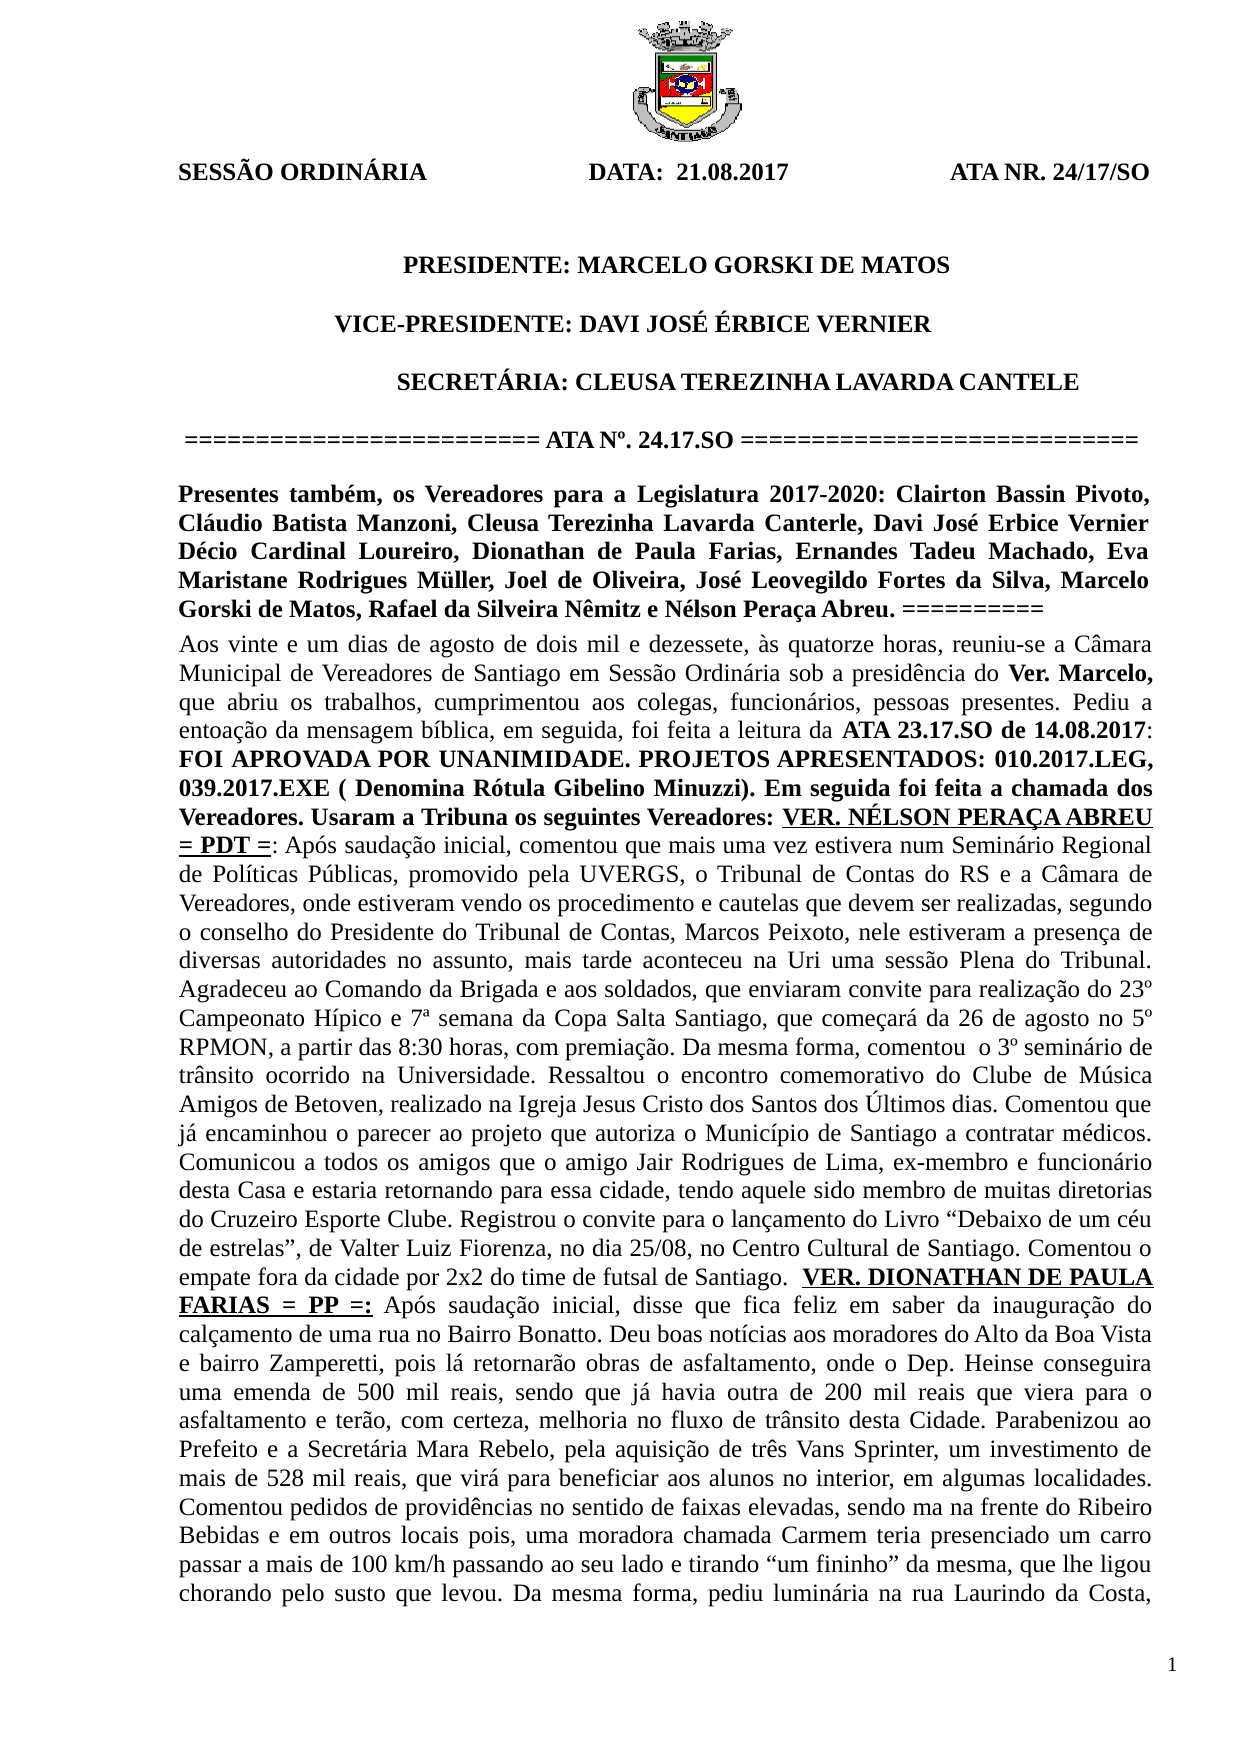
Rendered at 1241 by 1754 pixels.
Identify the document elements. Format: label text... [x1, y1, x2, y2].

text SECRETÁRIA: CLEUSA TEREZINHA LAVARDA CANTELE [178, 367, 1153, 396]
subtitle SESSÃO ORDINÁRIA DATA: 21.08.2017 ATA NR. 24/17/SO [178, 157, 1150, 186]
text VICE-PRESIDENTE: DAVI JOSÉ ÉRBICE VERNIER [178, 309, 1153, 338]
text Presentes também, os Vereadores para a Legislatura 2017-2020: Clairton Bassin Pivoto, Cláudio Batista Manzoni, Cleusa Terezinha Lavarda Canterle, Davi José Erbice Vernier Décio Cardinal Loureiro, Dionathan de Paula Farias, Ernandes Tadeu Machado, Eva Maristane Rodrigues Müller, Joel de Oliveira, José Leovegildo Fortes da Silva, Marcelo Gorski de Matos, Rafael da Silveira Nêmitz e Nélson Peraça Abreu. ========== [178, 479, 1150, 623]
subtitle ========================= ATA Nº. 24.17.SO ============================ [178, 425, 1153, 454]
text PRESIDENTE: MARCELO GORSKI DE MATOS [178, 251, 1153, 279]
list Aos vinte e um dias de agosto de dois mil e dezessete, às quatorze horas, reuniu-se a Câmara Municipal de Vereadores de Santiago em Sessão Ordinária sob a presidência do Ver. Marcelo, que abriu os trabalhos, cumprimentou aos colegas, funcionários, pessoas presentes. Pediu a entoação da mensagem bíblica, em seguida, foi feita a leitura da ATA 23.17.SO de 14.08.2017: FOI APROVADA POR UNANIMIDADE. PROJETOS APRESENTADOS: 010.2017.LEG, 039.2017.EXE ( Denomina Rótula Gibelino Minuzzi). Em seguida foi feita a chamada dos Vereadores. Usaram a Tribuna os seguintes Vereadores: VER. NÉLSON PERAÇA ABREU = PDT =: Após saudação inicial, comentou que mais uma vez estivera num Seminário Regional de Políticas Públicas, promovido pela UVERGS, o Tribunal de Contas do RS e a Câmara de Vereadores, onde estiveram vendo os procedimento e cautelas que devem ser realizadas, segundo o conselho do Presidente do Tribunal de Contas, Marcos Peixoto, nele estiveram a presença de diversas autoridades no assunto, mais tarde aconteceu na Uri uma sessão Plena do Tribunal. Agradeceu ao Comando da Brigada e aos soldados, que enviaram convite para realização do 23º Campeonato Hípico e 7ª semana da Copa Salta Santiago, que começará da 26 de agosto no 5º RPMON, a partir das 8:30 horas, com premiação. Da mesma forma, comentou o 3º seminário de trânsito ocorrido na Universidade. Ressaltou o encontro comemorativo do Clube de Música Amigos de Betoven, realizado na Igreja Jesus Cristo dos Santos dos Últimos dias. Comentou que já encaminhou o parecer ao projeto que autoriza o Município de Santiago a contratar médicos. Comunicou a todos os amigos que o amigo Jair Rodrigues de Lima, ex-membro e funcionário desta Casa e estaria retornando para essa cidade, tendo aquele sido membro de muitas diretorias do Cruzeiro Esporte Clube. Registrou o convite para o lançamento do Livro “Debaixo de um céu de estrelas”, de Valter Luiz Fiorenza, no dia 25/08, no Centro Cultural de Santiago. Comentou o empate fora da cidade por 2x2 do time de futsal de Santiago. VER. DIONATHAN DE PAULA FARIAS = PP =: Após saudação inicial, disse que fica feliz em saber da inauguração do calçamento de uma rua no Bairro Bonatto. Deu boas notícias aos moradores do Alto da Boa Vista e bairro Zamperetti, pois lá retornarão obras de asfaltamento, onde o Dep. Heinse conseguira uma emenda de 500 mil reais, sendo que já havia outra de 200 mil reais que viera para o asfaltamento e terão, com certeza, melhoria no fluxo de trânsito desta Cidade. Parabenizou ao Prefeito e a Secretária Mara Rebelo, pela aquisição de três Vans Sprinter, um investimento de mais de 528 mil reais, que virá para beneficiar aos alunos no interior, em algumas localidades. Comentou pedidos de providências no sentido de faixas elevadas, sendo ma na frente do Ribeiro Bebidas e em outros locais pois, uma moradora chamada Carmem teria presenciado um carro passar a mais de 100 km/h passando ao seu lado e tirando “um fininho” da mesma, que lhe ligou chorando pelo susto que levou. Da mesma forma, pediu luminária na rua Laurindo da Costa, [141, 629, 1153, 1607]
